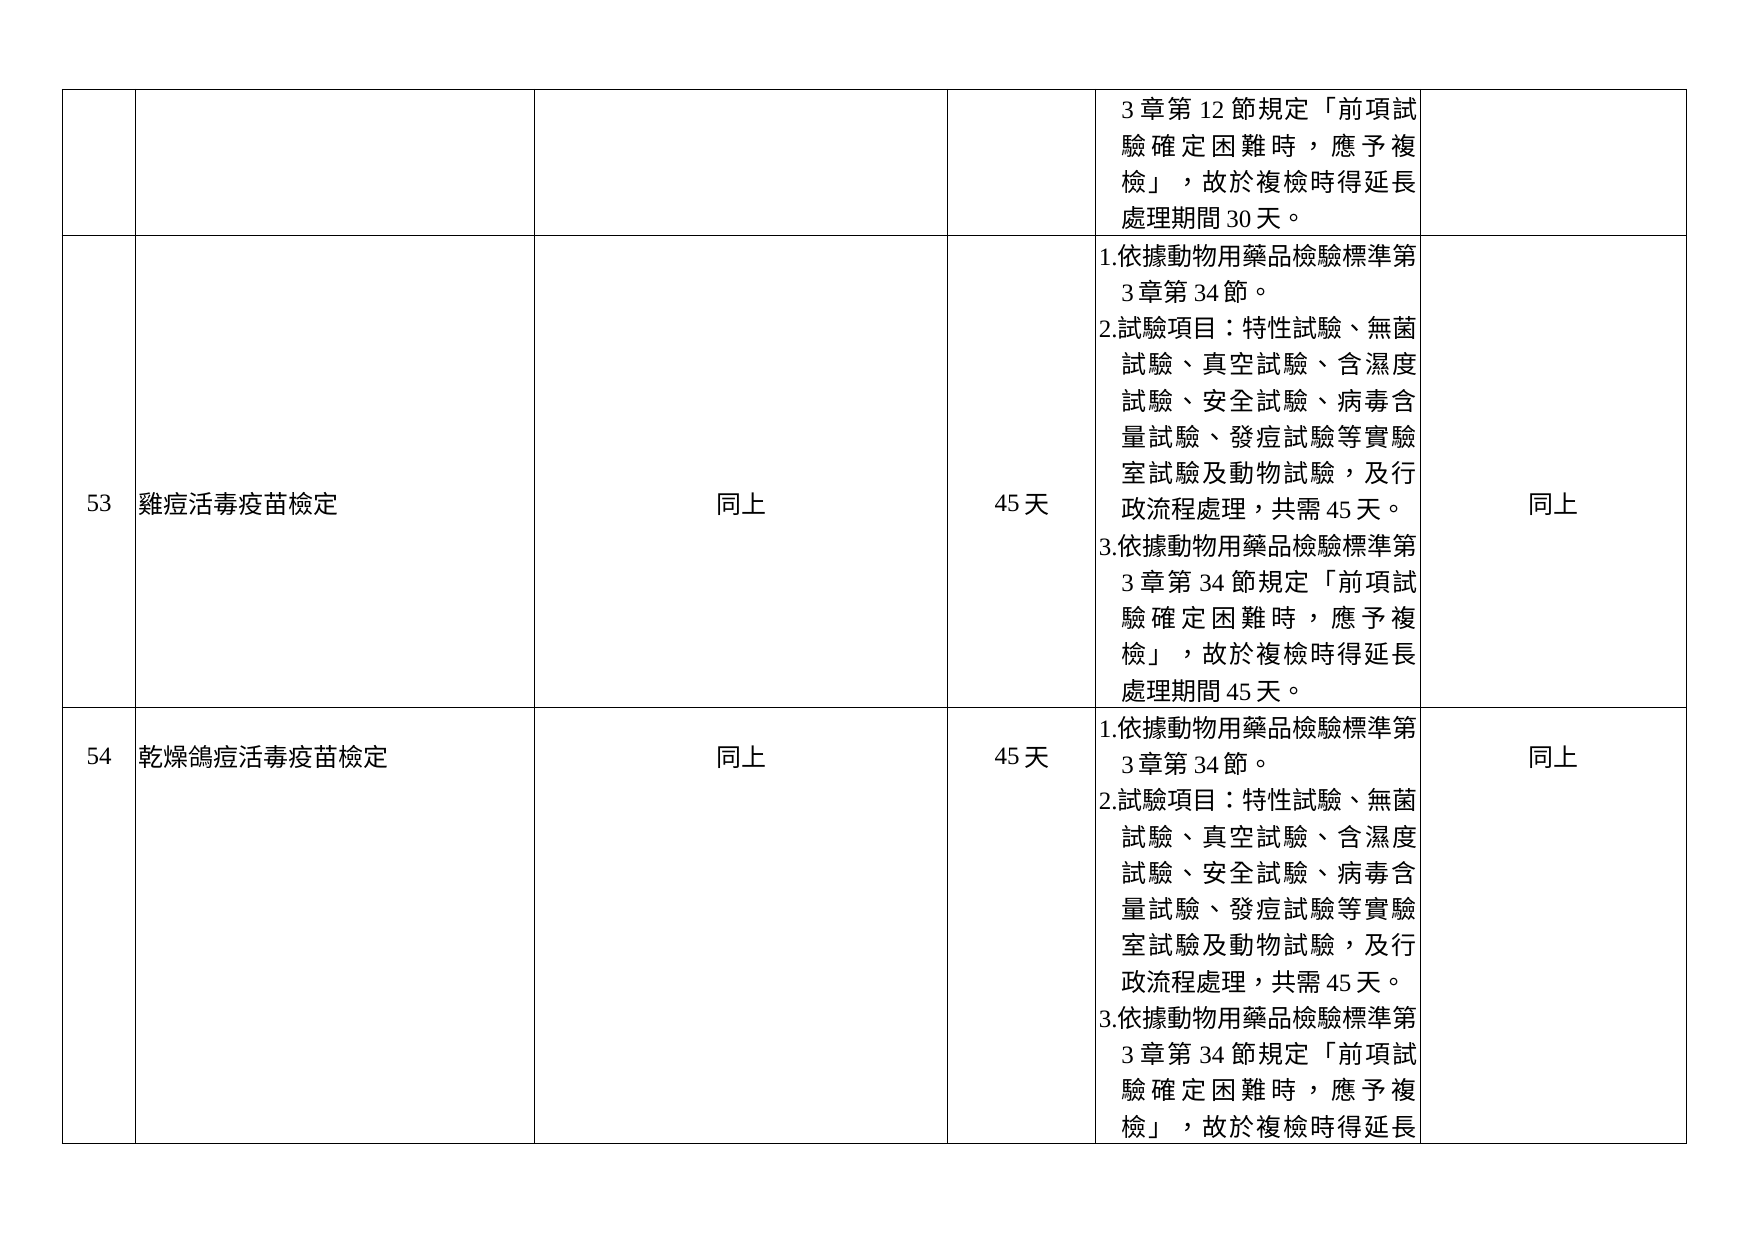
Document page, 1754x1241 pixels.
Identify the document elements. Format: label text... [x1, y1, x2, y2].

table_cell 同上 [1421, 236, 1686, 707]
table_cell 同上 [1421, 708, 1686, 1143]
table_cell 53 [63, 236, 135, 707]
table_cell 乾燥鴿痘活毒疫苗檢定 [136, 708, 534, 1143]
table_cell 1.依據動物用藥品檢驗標準第3章第34節。 2.試驗項目：特性試驗、無菌試驗、真空試驗、含濕度試驗、安全試驗、病毒含量試驗、發痘試驗等實驗室試驗及動物試驗，及行政流程處理，共需45天。 3.依據動物用藥品檢驗標準第3章第34節規定「前項試驗確定困難時，應予複檢」，故於複檢時得延長 [1096, 708, 1420, 1143]
table_cell 54 [63, 708, 135, 1143]
table_cell [63, 90, 135, 235]
table_cell [535, 90, 947, 235]
table_cell [948, 90, 1095, 235]
table_cell 45天 [948, 236, 1095, 707]
table_cell 3章第12節規定「前項試驗確定困難時，應予複檢」，故於複檢時得延長處理期間30天。 [1096, 90, 1420, 235]
table_cell 45天 [948, 708, 1095, 1143]
table_cell 雞痘活毒疫苗檢定 [136, 236, 534, 707]
table_cell 同上 [535, 236, 947, 707]
table_cell [1421, 90, 1686, 235]
table_cell 同上 [535, 708, 947, 1143]
table_cell 1.依據動物用藥品檢驗標準第3章第34節。 2.試驗項目：特性試驗、無菌試驗、真空試驗、含濕度試驗、安全試驗、病毒含量試驗、發痘試驗等實驗室試驗及動物試驗，及行政流程處理，共需45天。 3.依據動物用藥品檢驗標準第3章第34節規定「前項試驗確定困難時，應予複檢」，故於複檢時得延長處理期間45天。 [1096, 236, 1420, 707]
table_cell [136, 90, 534, 235]
